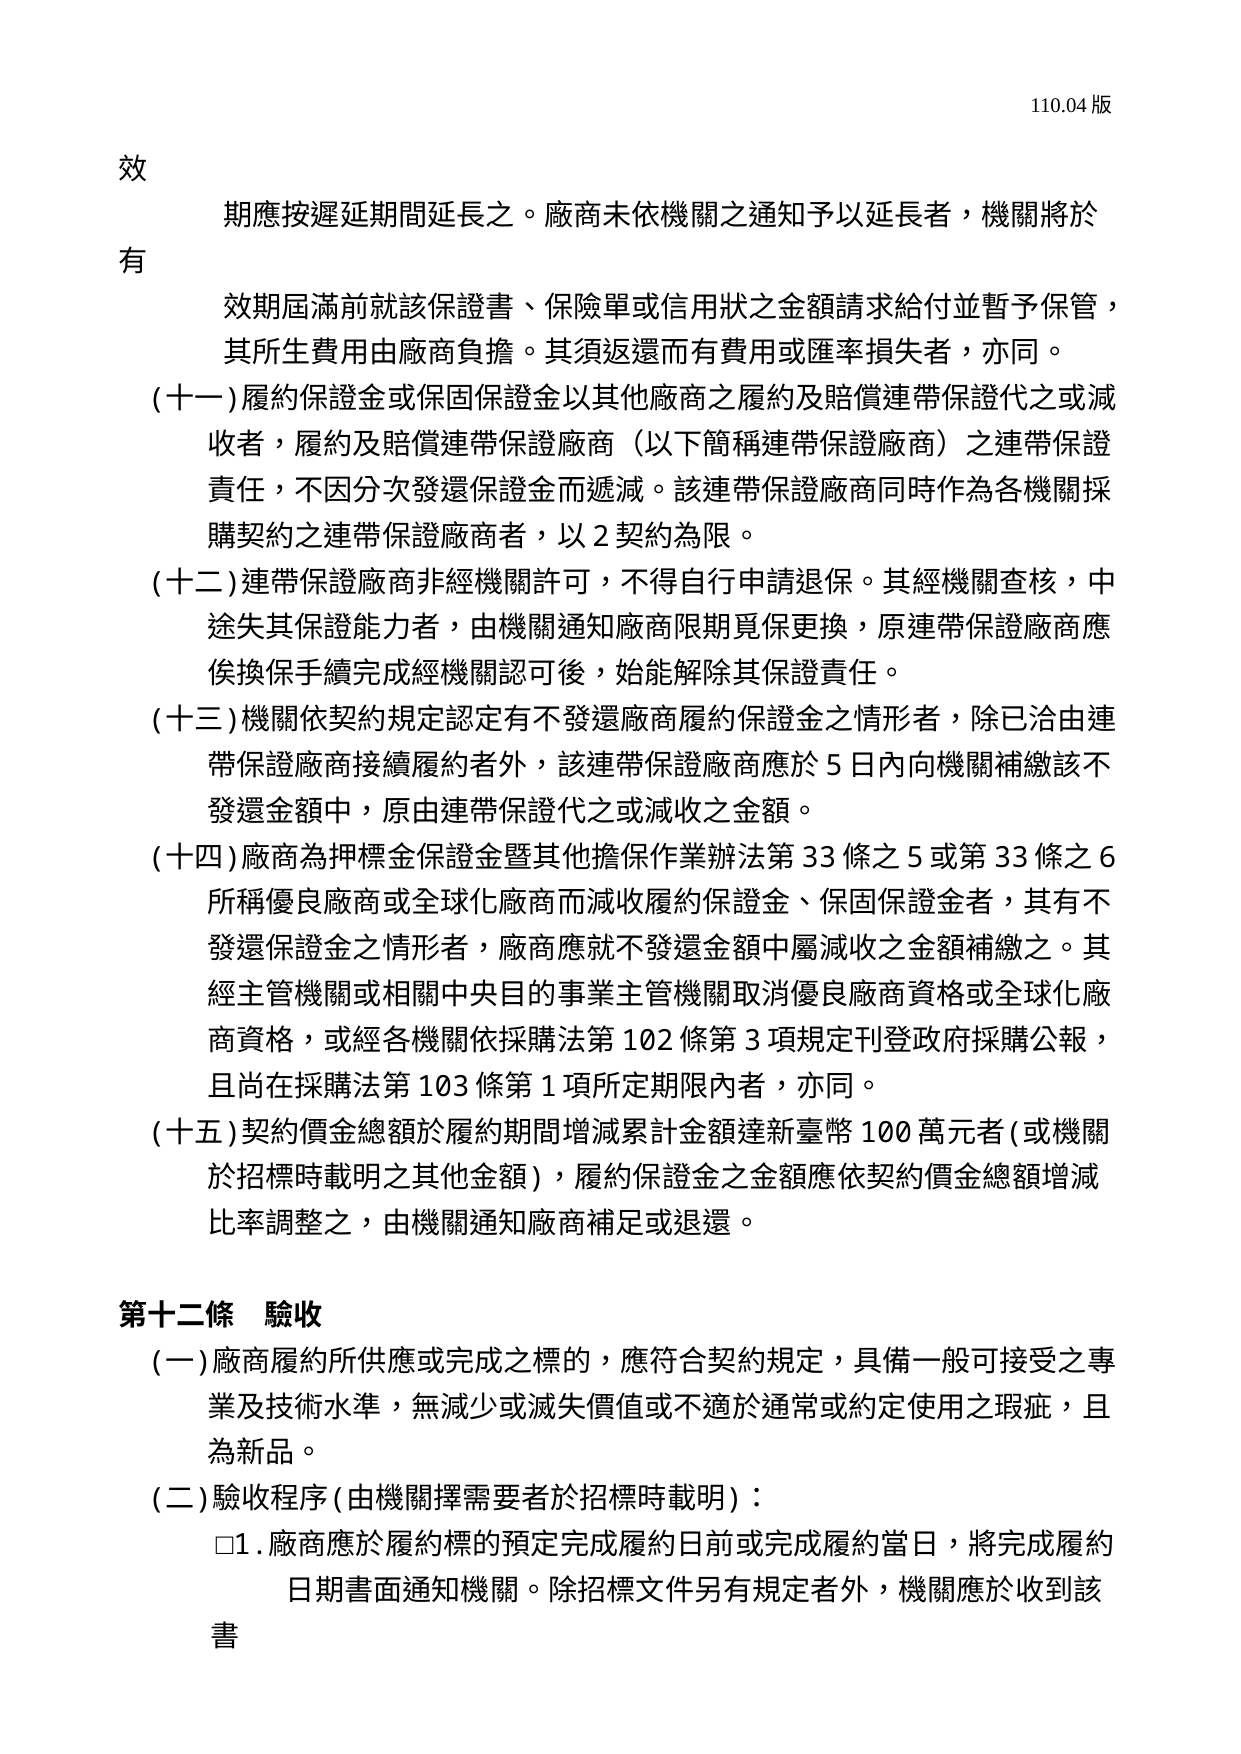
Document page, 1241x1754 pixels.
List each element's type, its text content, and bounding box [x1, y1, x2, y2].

text (一)廠商履約所供應或完成之標的，應符合契約規定，具備一般可接受之專業及技術水準，無減少或滅失價值或不適於通常或約定使用之瑕疵，且為新品。 [148, 1334, 1122, 1472]
text (十四)廠商為押標金保證金暨其他擔保作業辦法第33條之5或第33條之6所稱優良廠商或全球化廠商而減收履約保證金、保固保證金者，其有不發還保證金之情形者，廠商應就不發還金額中屬減收之金額補繳之。其經主管機關或相關中央目的事業主管機關取消優良廠商資格或全球化廠商資格，或經各機關依採購法第102條第3項規定刊登政府採購公報，且尚在採購法第103條第1項所定期限內者，亦同。 [148, 830, 1122, 1105]
text (十三)機關依契約規定認定有不發還廠商履約保證金之情形者，除已洽由連帶保證廠商接續履約者外，該連帶保證廠商應於5日內向機關補繳該不發還金額中，原由連帶保證代之或減收之金額。 [148, 693, 1122, 830]
text 效 [118, 143, 1122, 189]
text 第十二條 驗收 [118, 1289, 1122, 1334]
text 期應按遲延期間延長之。廠商未依機關之通知予以延長者，機關將於有 [118, 189, 1122, 280]
text 日期書面通知機關。除招標文件另有規定者外，機關應於收到該書 [181, 1564, 1122, 1655]
text □1.廠商應於履約標的預定完成履約日前或完成履約當日，將完成履約 [181, 1518, 1122, 1564]
text (十五)契約價金總額於履約期間增減累計金額達新臺幣100萬元者(或機關於招標時載明之其他金額)，履約保證金之金額應依契約價金總額增減比率調整之，由機關通知廠商補足或退還。 [148, 1105, 1122, 1243]
text (二)驗收程序(由機關擇需要者於招標時載明)： [148, 1472, 1122, 1518]
text 其所生費用由廠商負擔。其須返還而有費用或匯率損失者，亦同。 [118, 326, 1122, 372]
text (十一)履約保證金或保固保證金以其他廠商之履約及賠償連帶保證代之或減收者，履約及賠償連帶保證廠商（以下簡稱連帶保證廠商）之連帶保證責任，不因分次發還保證金而遞減。該連帶保證廠商同時作為各機關採購契約之連帶保證廠商者，以2契約為限。 [148, 372, 1122, 555]
text 效期屆滿前就該保證書、保險單或信用狀之金額請求給付並暫予保管， [118, 280, 1122, 326]
text (十二)連帶保證廠商非經機關許可，不得自行申請退保。其經機關查核，中途失其保證能力者，由機關通知廠商限期覓保更換，原連帶保證廠商應俟換保手續完成經機關認可後，始能解除其保證責任。 [148, 555, 1122, 693]
